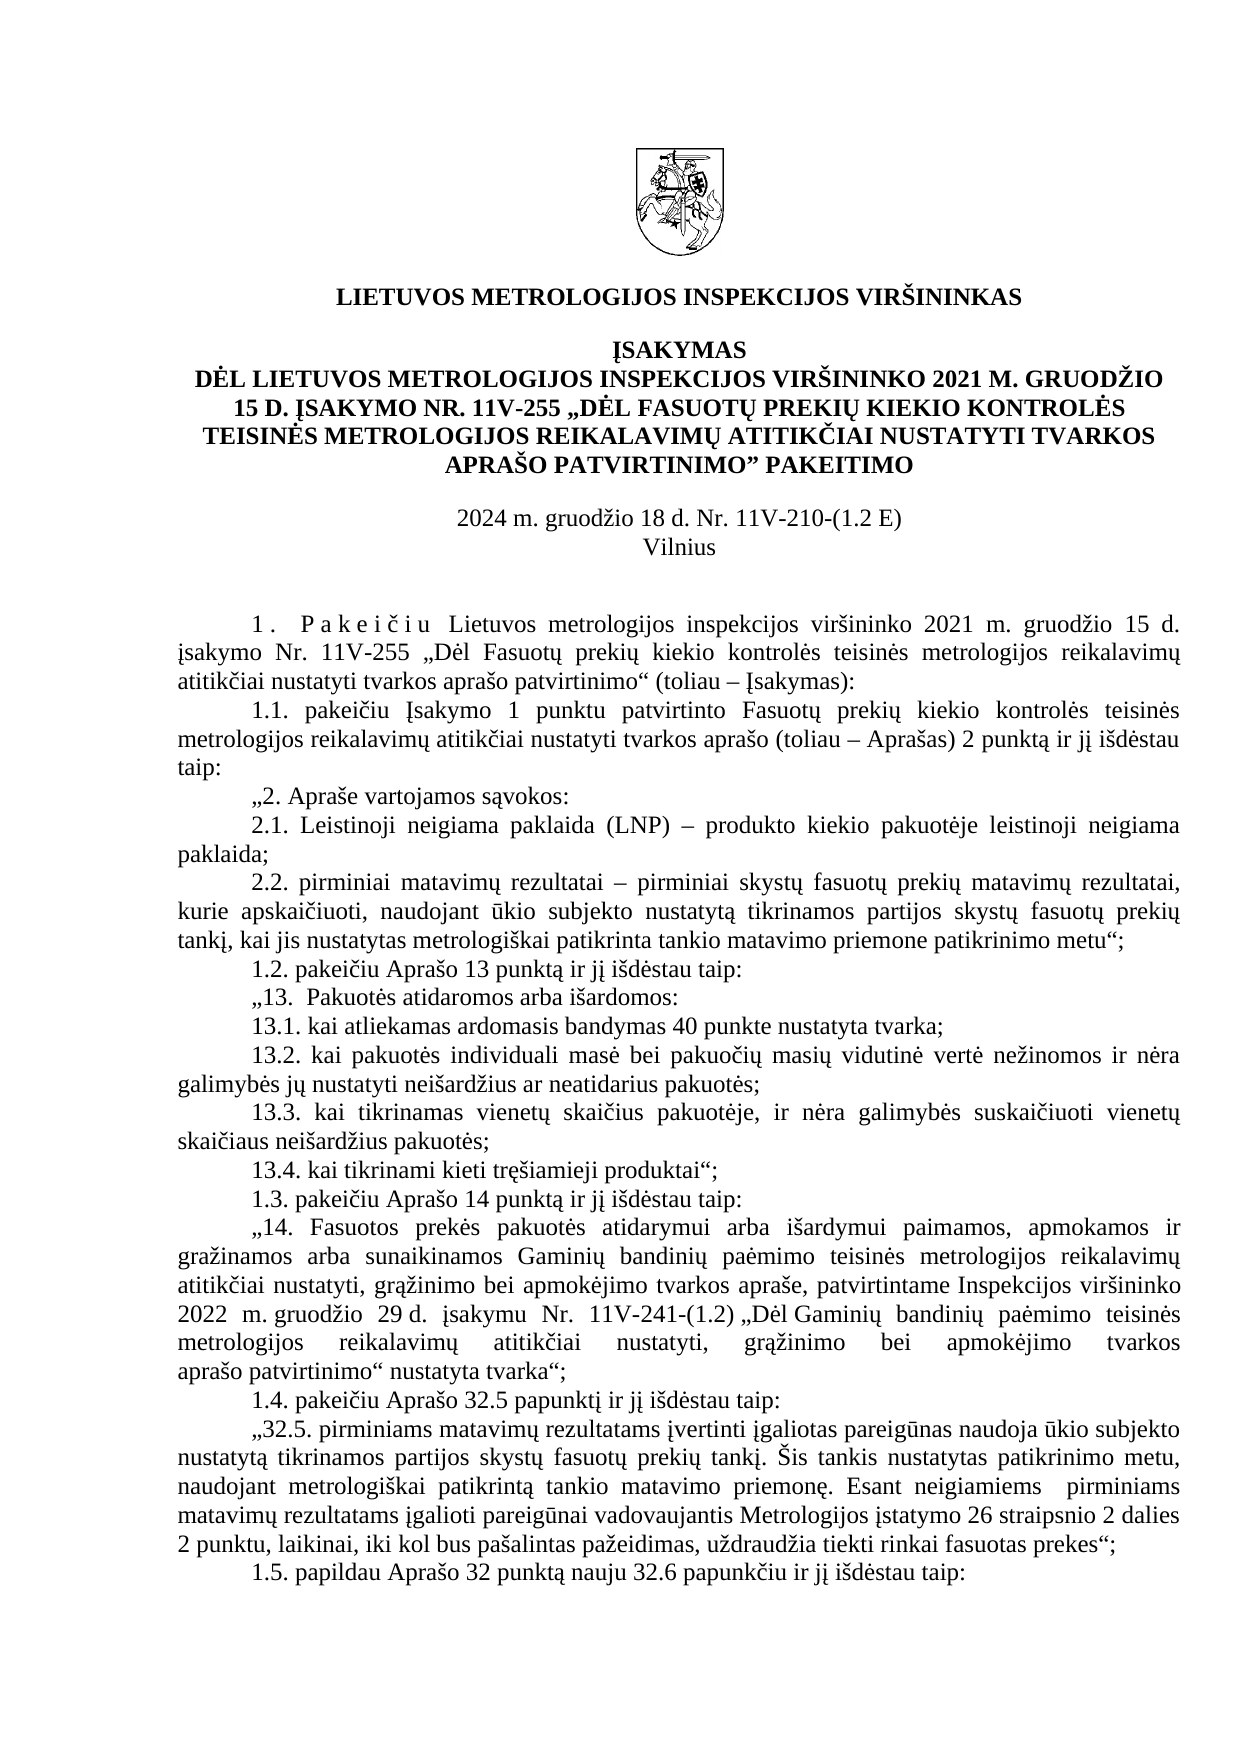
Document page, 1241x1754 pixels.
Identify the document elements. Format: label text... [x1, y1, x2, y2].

text „13. Pakuotės atidaromos arba išardomos: [177, 982, 1181, 1011]
text „2. Apraše vartojamos sąvokos: [177, 781, 1181, 810]
text „32.5. pirminiams matavimų rezultatams įvertinti įgaliotas pareigūnas naudoja ūkio subjekto nustatytą tikrinamos partijos skystų fasuotų prekių tankį. Šis tankis nustatytas patikrinimo metu, naudojant metrologiškai patikrintą tankio matavimo priemonę. Esant neigiamiems pirminiams matavimų rezultatams įgalioti pareigūnai vadovaujantis Metrologijos įstatymo 26 straipsnio 2 dalies 2 punktu, laikinai, iki kol bus pašalintas pažeidimas, uždraudžia tiekti rinkai fasuotas prekes“; [177, 1414, 1181, 1557]
text 1.4. pakeičiu Aprašo 32.5 papunktį ir jį išdėstau taip: [177, 1385, 1181, 1414]
text 1.5. papildau Aprašo 32 punktą nauju 32.6 papunkčiu ir jį išdėstau taip: [177, 1557, 1181, 1586]
text DĖL LIETUVOS METROLOGIJOS INSPEKCIJOS VIRŠININKO 2021 M. gruodžio 15 D. ĮSAKYMO NR. 11V-255 „DĖL FASUOTŲ PREKIŲ KIEKIO KONTROLĖS TEISINĖS METROLOGIJOS REIKALAVIMŲ ATITIKČIAI NUSTATYTI TVARKOS APRAŠO PATVIRTINIMO” PAKEITIMO [177, 364, 1181, 479]
text 13.4. kai tikrinami kieti tręšiamieji produktai“; [177, 1155, 1181, 1184]
text 2.1. Leistinoji neigiama paklaida (LNP) – produkto kiekio pakuotėje leistinoji neigiama paklaida; [177, 810, 1181, 867]
text Vilnius [177, 532, 1181, 561]
text LIETUVOS METROLOGIJOS INSPEKCIJOS VIRŠININKAS [177, 282, 1181, 311]
text 1. Pakeičiu Lietuvos metrologijos inspekcijos viršininko 2021 m. gruodžio 15 d. įsakymo Nr. 11V-255 „Dėl Fasuotų prekių kiekio kontrolės teisinės metrologijos reikalavimų atitikčiai nustatyti tvarkos aprašo patvirtinimo“ (toliau – Įsakymas): [177, 609, 1181, 695]
text 13.2. kai pakuotės individuali masė bei pakuočių masių vidutinė vertė nežinomos ir nėra galimybės jų nustatyti neišardžius ar neatidarius pakuotės; [177, 1040, 1181, 1097]
text 2024 m. gruodžio 18 d. Nr. 11V-210-(1.2 E) [177, 503, 1181, 532]
text 13.3. kai tikrinamas vienetų skaičius pakuotėje, ir nėra galimybės suskaičiuoti vienetų skaičiaus neišardžius pakuotės; [177, 1097, 1181, 1155]
text 2.2. pirminiai matavimų rezultatai – pirminiai skystų fasuotų prekių matavimų rezultatai, kurie apskaičiuoti, naudojant ūkio subjekto nustatytą tikrinamos partijos skystų fasuotų prekių tankį, kai jis nustatytas metrologiškai patikrinta tankio matavimo priemone patikrinimo metu“; [177, 867, 1181, 954]
text 1.2. pakeičiu Aprašo 13 punktą ir jį išdėstau taip: [177, 954, 1181, 982]
text ĮSAKYMAS [177, 335, 1181, 364]
text „14. Fasuotos prekės pakuotės atidarymui arba išardymui paimamos, apmokamos ir gražinamos arba sunaikinamos Gaminių bandinių paėmimo teisinės metrologijos reikalavimų atitikčiai nustatyti, grąžinimo bei apmokėjimo tvarkos apraše, patvirtintame Inspekcijos viršininko 2022 m. gruodžio 29 d. įsakymu Nr. 11V-241-(1.2) „Dėl Gaminių bandinių paėmimo teisinės metrologijos reikalavimų atitikčiai nustatyti, grąžinimo bei apmokėjimo tvarkos aprašo patvirtinimo“ nustatyta tvarka“; [177, 1212, 1181, 1385]
text 13.1. kai atliekamas ardomasis bandymas 40 punkte nustatyta tvarka; [177, 1011, 1181, 1040]
text 1.1. pakeičiu Įsakymo 1 punktu patvirtinto Fasuotų prekių kiekio kontrolės teisinės metrologijos reikalavimų atitikčiai nustatyti tvarkos aprašo (toliau – Aprašas) 2 punktą ir jį išdėstau taip: [177, 695, 1181, 781]
text 1.3. pakeičiu Aprašo 14 punktą ir jį išdėstau taip: [177, 1184, 1181, 1212]
